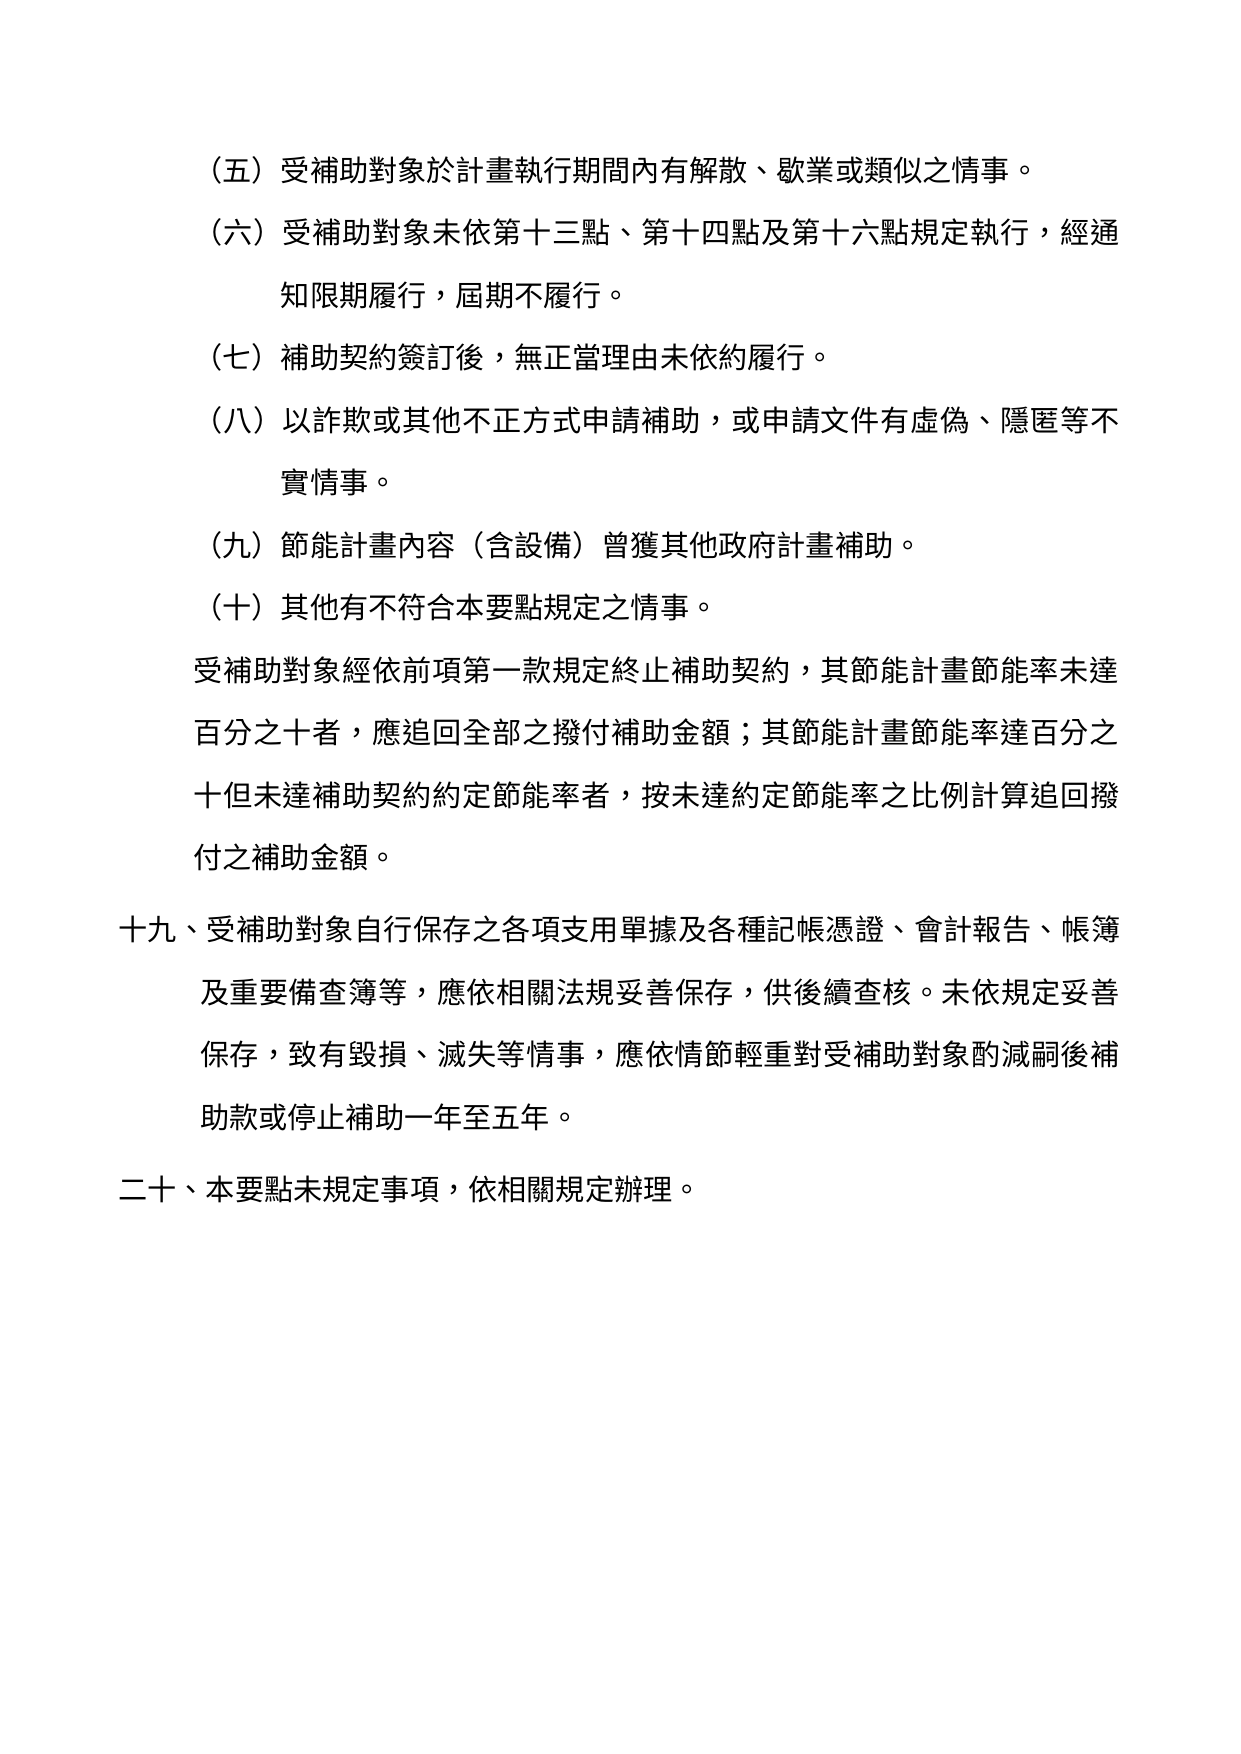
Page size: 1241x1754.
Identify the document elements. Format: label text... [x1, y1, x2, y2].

text （六）受補助對象未依第十三點、第十四點及第十六點規定執行，經通知限期履行，屆期不履行。 [193, 189, 1122, 314]
text （七）補助契約簽訂後，無正當理由未依約履行。 [193, 314, 1122, 377]
text 二十、本要點未規定事項，依相關規定辦理。 [118, 1146, 1122, 1208]
text （十）其他有不符合本要點規定之情事。 [193, 564, 1122, 627]
text 十九、受補助對象自行保存之各項支用單據及各種記帳憑證、會計報告、帳簿及重要備查簿等，應依相關法規妥善保存，供後續查核。未依規定妥善保存，致有毀損、滅失等情事，應依情節輕重對受補助對象酌減嗣後補助款或停止補助一年至五年。 [118, 886, 1122, 1136]
text （八）以詐欺或其他不正方式申請補助，或申請文件有虛偽、隱匿等不實情事。 [193, 377, 1122, 502]
text （九）節能計畫內容（含設備）曾獲其他政府計畫補助。 [193, 502, 1122, 564]
text 受補助對象經依前項第一款規定終止補助契約，其節能計畫節能率未達百分之十者，應追回全部之撥付補助金額；其節能計畫節能率達百分之十但未達補助契約約定節能率者，按未達約定節能率之比例計算追回撥付之補助金額。 [193, 627, 1122, 877]
text （五）受補助對象於計畫執行期間內有解散、歇業或類似之情事。 [193, 127, 1122, 189]
